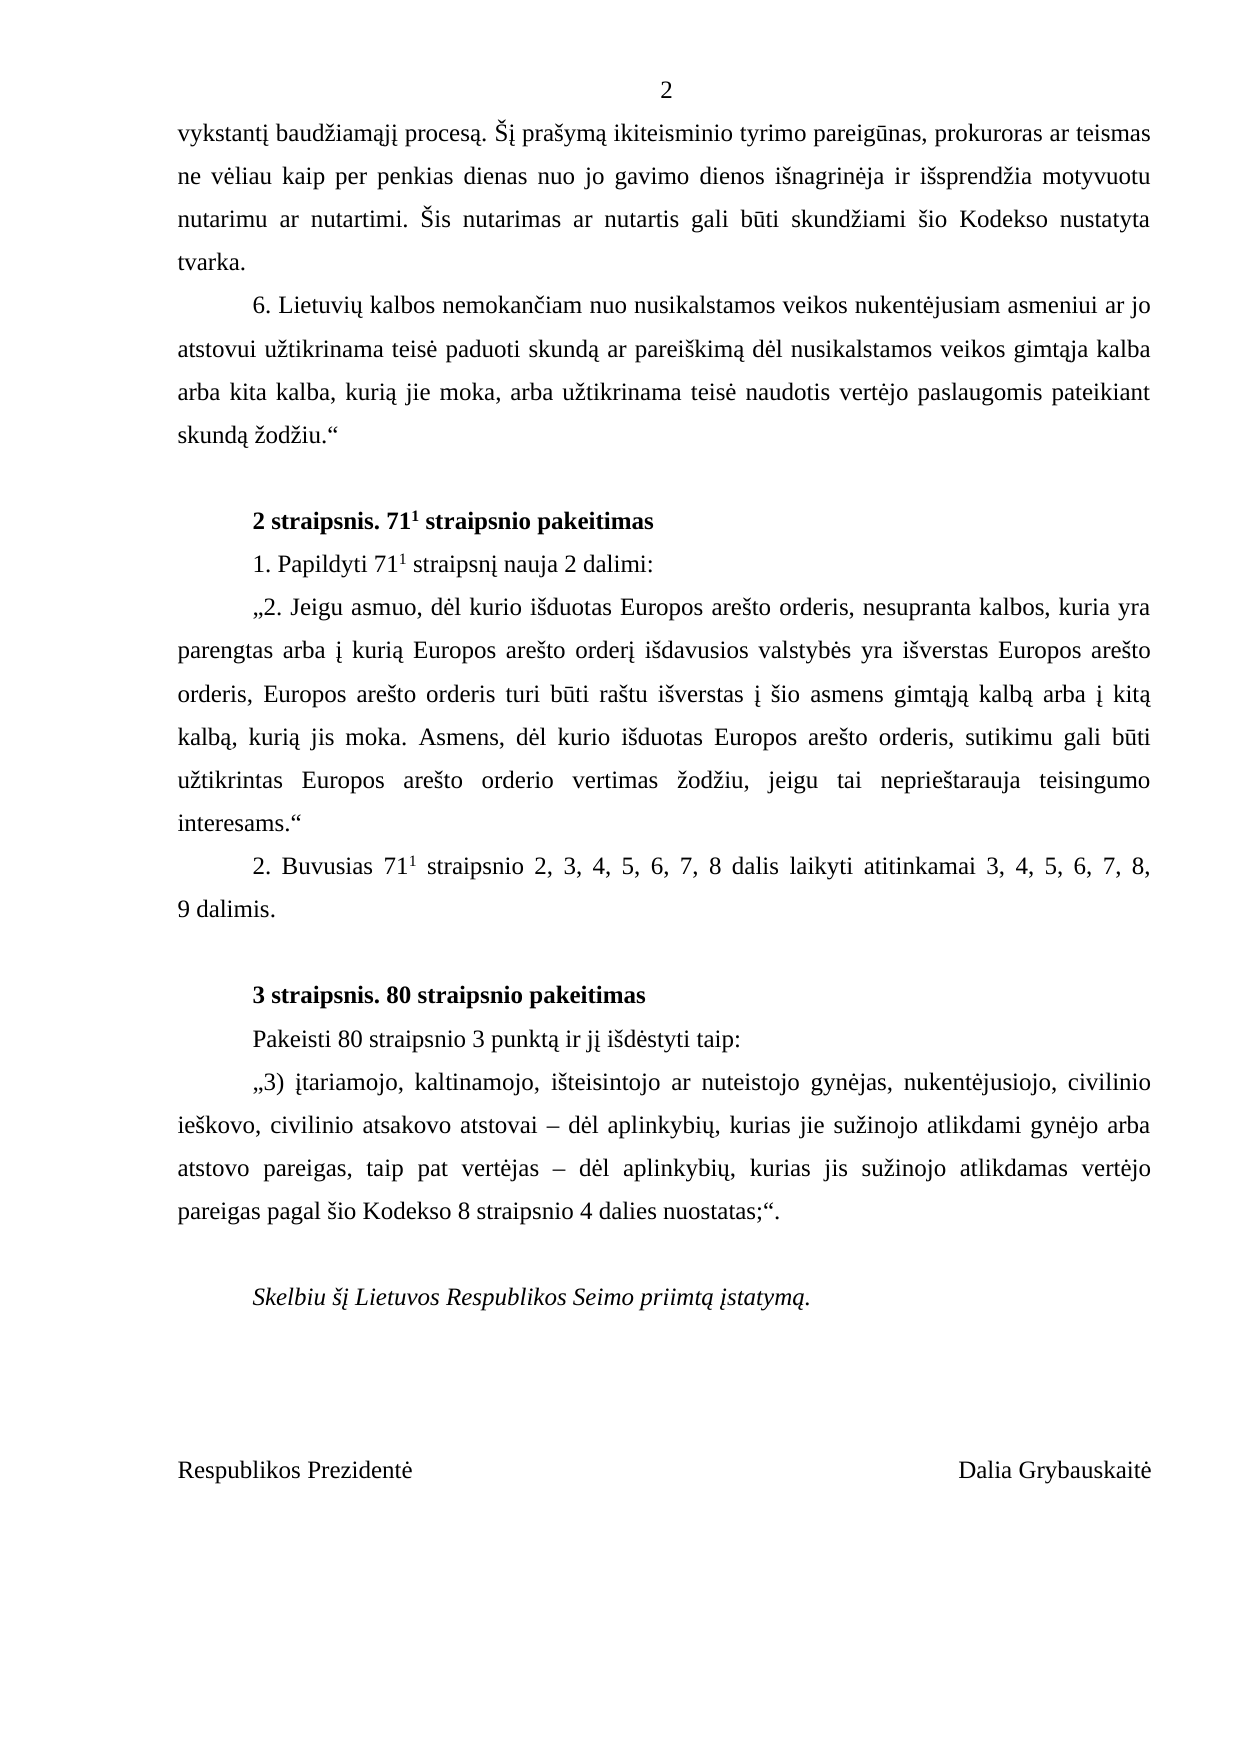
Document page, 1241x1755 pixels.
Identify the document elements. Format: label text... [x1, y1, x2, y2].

text Respublikos Prezidentė Dalia Grybauskaitė [177, 1455, 1152, 1484]
text 6. Lietuvių kalbos nemokančiam nuo nusikalstamos veikos nukentėjusiam asmeniui ar jo atstovui užtikrinama teisė paduoti skundą ar pareiškimą dėl nusikalstamos veikos gimtąja kalba arba kita kalba, kurią jie moka, arba užtikrinama teisė naudotis vertėjo paslaugomis pateikiant skundą žodžiu.“ [177, 291, 1152, 449]
text 2 straipsnis. 711 straipsnio pakeitimas [177, 506, 1152, 535]
text vykstantį baudžiamąjį procesą. Šį prašymą ikiteisminio tyrimo pareigūnas, prokuroras ar teismas ne vėliau kaip per penkias dienas nuo jo gavimo dienos išnagrinėja ir išsprendžia motyvuotu nutarimu ar nutartimi. Šis nutarimas ar nutartis gali būti skundžiami šio Kodekso nustatyta tvarka. [177, 118, 1152, 276]
text 3 straipsnis. 80 straipsnio pakeitimas [177, 981, 1152, 1009]
text 2. Buvusias 711 straipsnio 2, 3, 4, 5, 6, 7, 8 dalis laikyti atitinkamai 3, 4, 5, 6, 7, 8, 9 dalimis. [177, 851, 1152, 923]
text Pakeisti 80 straipsnio 3 punktą ir jį išdėstyti taip: [177, 1024, 1152, 1052]
text 1. Papildyti 711 straipsnį nauja 2 dalimi: [177, 549, 1152, 578]
text „2. Jeigu asmuo, dėl kurio išduotas Europos arešto orderis, nesupranta kalbos, kuria yra parengtas arba į kurią Europos arešto orderį išdavusios valstybės yra išverstas Europos arešto orderis, Europos arešto orderis turi būti raštu išverstas į šio asmens gimtąją kalbą arba į kitą kalbą, kurią jis moka. Asmens, dėl kurio išduotas Europos arešto orderis, sutikimu gali būti užtikrintas Europos arešto orderio vertimas žodžiu, jeigu tai neprieštarauja teisingumo interesams.“ [177, 592, 1152, 837]
text Skelbiu šį Lietuvos Respublikos Seimo priimtą įstatymą. [177, 1282, 1152, 1311]
text „3) įtariamojo, kaltinamojo, išteisintojo ar nuteistojo gynėjas, nukentėjusiojo, civilinio ieškovo, civilinio atsakovo atstovai – dėl aplinkybių, kurias jie sužinojo atlikdami gynėjo arba atstovo pareigas, taip pat vertėjas – dėl aplinkybių, kurias jis sužinojo atlikdamas vertėjo pareigas pagal šio Kodekso 8 straipsnio 4 dalies nuostatas;“. [177, 1067, 1152, 1225]
